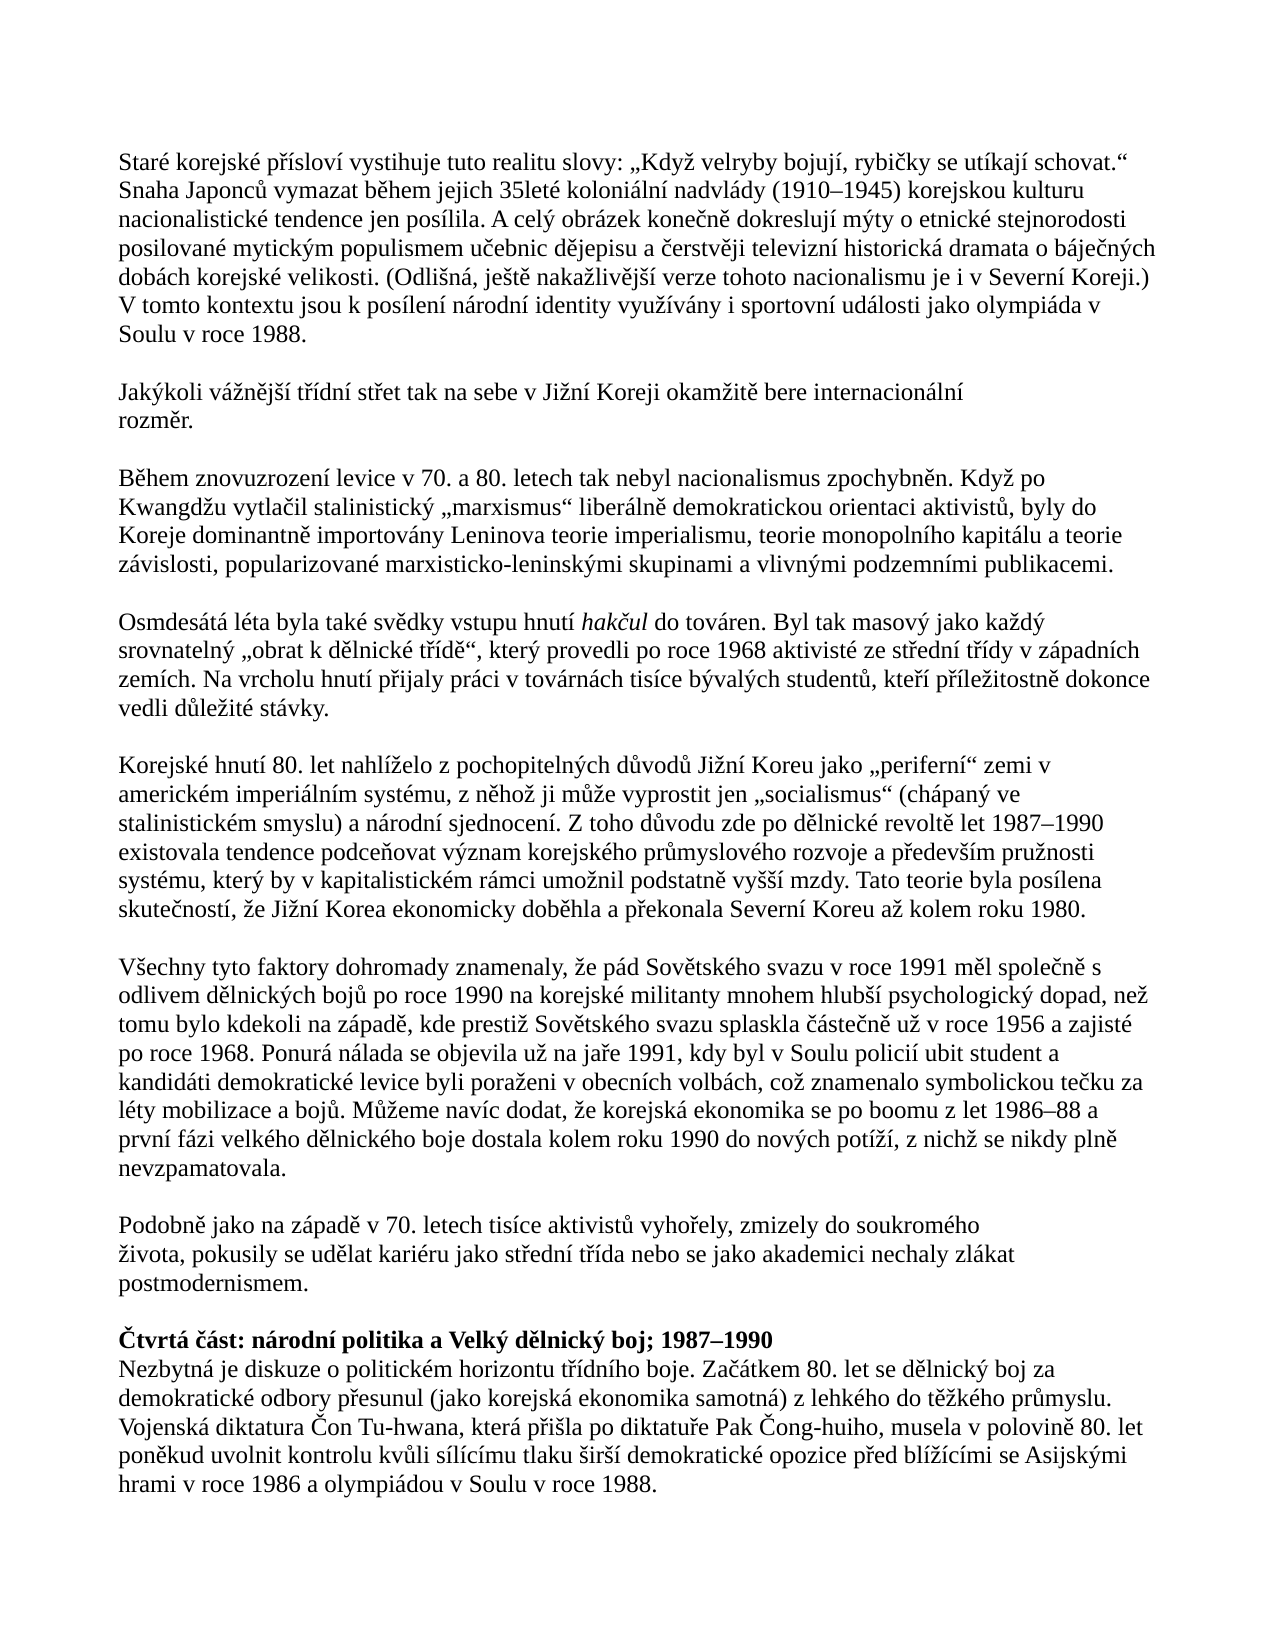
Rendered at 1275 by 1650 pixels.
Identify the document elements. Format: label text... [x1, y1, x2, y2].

text Jakýkoli vážnější třídní střet tak na sebe v Jižní Koreji okamžitě bere internacionální [118, 377, 1157, 406]
text Nezbytná je diskuze o politickém horizontu třídního boje. Začátkem 80. let se dělnický boj za demokratické odbory přesunul (jako korejská ekonomika samotná) z lehkého do těžkého průmyslu. Vojenská diktatura Čon Tu-hwana, která přišla po diktatuře Pak Čong-huiho, musela v polovině 80. let poněkud uvolnit kontrolu kvůli sílícímu tlaku širší demokratické opozice před blížícími se Asijskými hrami v roce 1986 a olympiádou v Soulu v roce 1988. [118, 1354, 1157, 1498]
text Čtvrtá část: národní politika a Velký dělnický boj; 1987–1990 [118, 1326, 1157, 1354]
text rozměr. [118, 406, 1157, 434]
text Všechny tyto faktory dohromady znamenaly, že pád Sovětského svazu v roce 1991 měl společně s odlivem dělnických bojů po roce 1990 na korejské militanty mnohem hlubší psychologický dopad, než tomu bylo kdekoli na západě, kde prestiž Sovětského svazu splaskla částečně už v roce 1956 a zajisté po roce 1968. Ponurá nálada se objevila už na jaře 1991, kdy byl v Soulu policií ubit student a kandidáti demokratické levice byli poraženi v obecních volbách, což znamenalo symbolickou tečku za léty mobilizace a bojů. Můžeme navíc dodat, že korejská ekonomika se po boomu z let 1986–88 a první fázi velkého dělnického boje dostala kolem roku 1990 do nových potíží, z nichž se nikdy plně nevzpamatovala. [118, 952, 1157, 1182]
text Během znovuzrození levice v 70. a 80. letech tak nebyl nacionalismus zpochybněn. Když po Kwangdžu vytlačil stalinistický „marxismus“ liberálně demokratickou orientaci aktivistů, byly do Koreje dominantně importovány Leninova teorie imperialismu, teorie monopolního kapitálu a teorie závislosti, popularizované marxisticko-leninskými skupinami a vlivnými podzemními publikacemi. [118, 463, 1157, 578]
text Podobně jako na západě v 70. letech tisíce aktivistů vyhořely, zmizely do soukromého [118, 1211, 1157, 1239]
text Korejské hnutí 80. let nahlíželo z pochopitelných důvodů Jižní Koreu jako „periferní“ zemi v americkém imperiálním systému, z něhož ji může vyprostit jen „socialismus“ (chápaný ve stalinistickém smyslu) a národní sjednocení. Z toho důvodu zde po dělnické revoltě let 1987–1990 existovala tendence podceňovat význam korejského průmyslového rozvoje a především pružnosti systému, který by v kapitalistickém rámci umožnil podstatně vyšší mzdy. Tato teorie byla posílena skutečností, že Jižní Korea ekonomicky doběhla a překonala Severní Koreu až kolem roku 1980. [118, 751, 1157, 923]
text života, pokusily se udělat kariéru jako střední třída nebo se jako akademici nechaly zlákat postmodernismem. [118, 1239, 1157, 1297]
text Staré korejské přísloví vystihuje tuto realitu slovy: „Když velryby bojují, rybičky se utíkají schovat.“ Snaha Japonců vymazat během jejich 35leté koloniální nadvlády (1910–1945) korejskou kulturu nacionalistické tendence jen posílila. A celý obrázek konečně dokreslují mýty o etnické stejnorodosti posilované mytickým populismem učebnic dějepisu a čerstvěji televizní historická dramata o báječných dobách korejské velikosti. (Odlišná, ještě nakažlivější verze tohoto nacionalismu je i v Severní Koreji.) V tomto kontextu jsou k posílení národní identity využívány i sportovní události jako olympiáda v Soulu v roce 1988. [118, 147, 1157, 348]
text Osmdesátá léta byla také svědky vstupu hnutí hakčul do továren. Byl tak masový jako každý srovnatelný „obrat k dělnické třídě“, který provedli po roce 1968 aktivisté ze střední třídy v západních zemích. Na vrcholu hnutí přijaly práci v továrnách tisíce bývalých studentů, kteří příležitostně dokonce vedli důležité stávky. [118, 607, 1157, 722]
